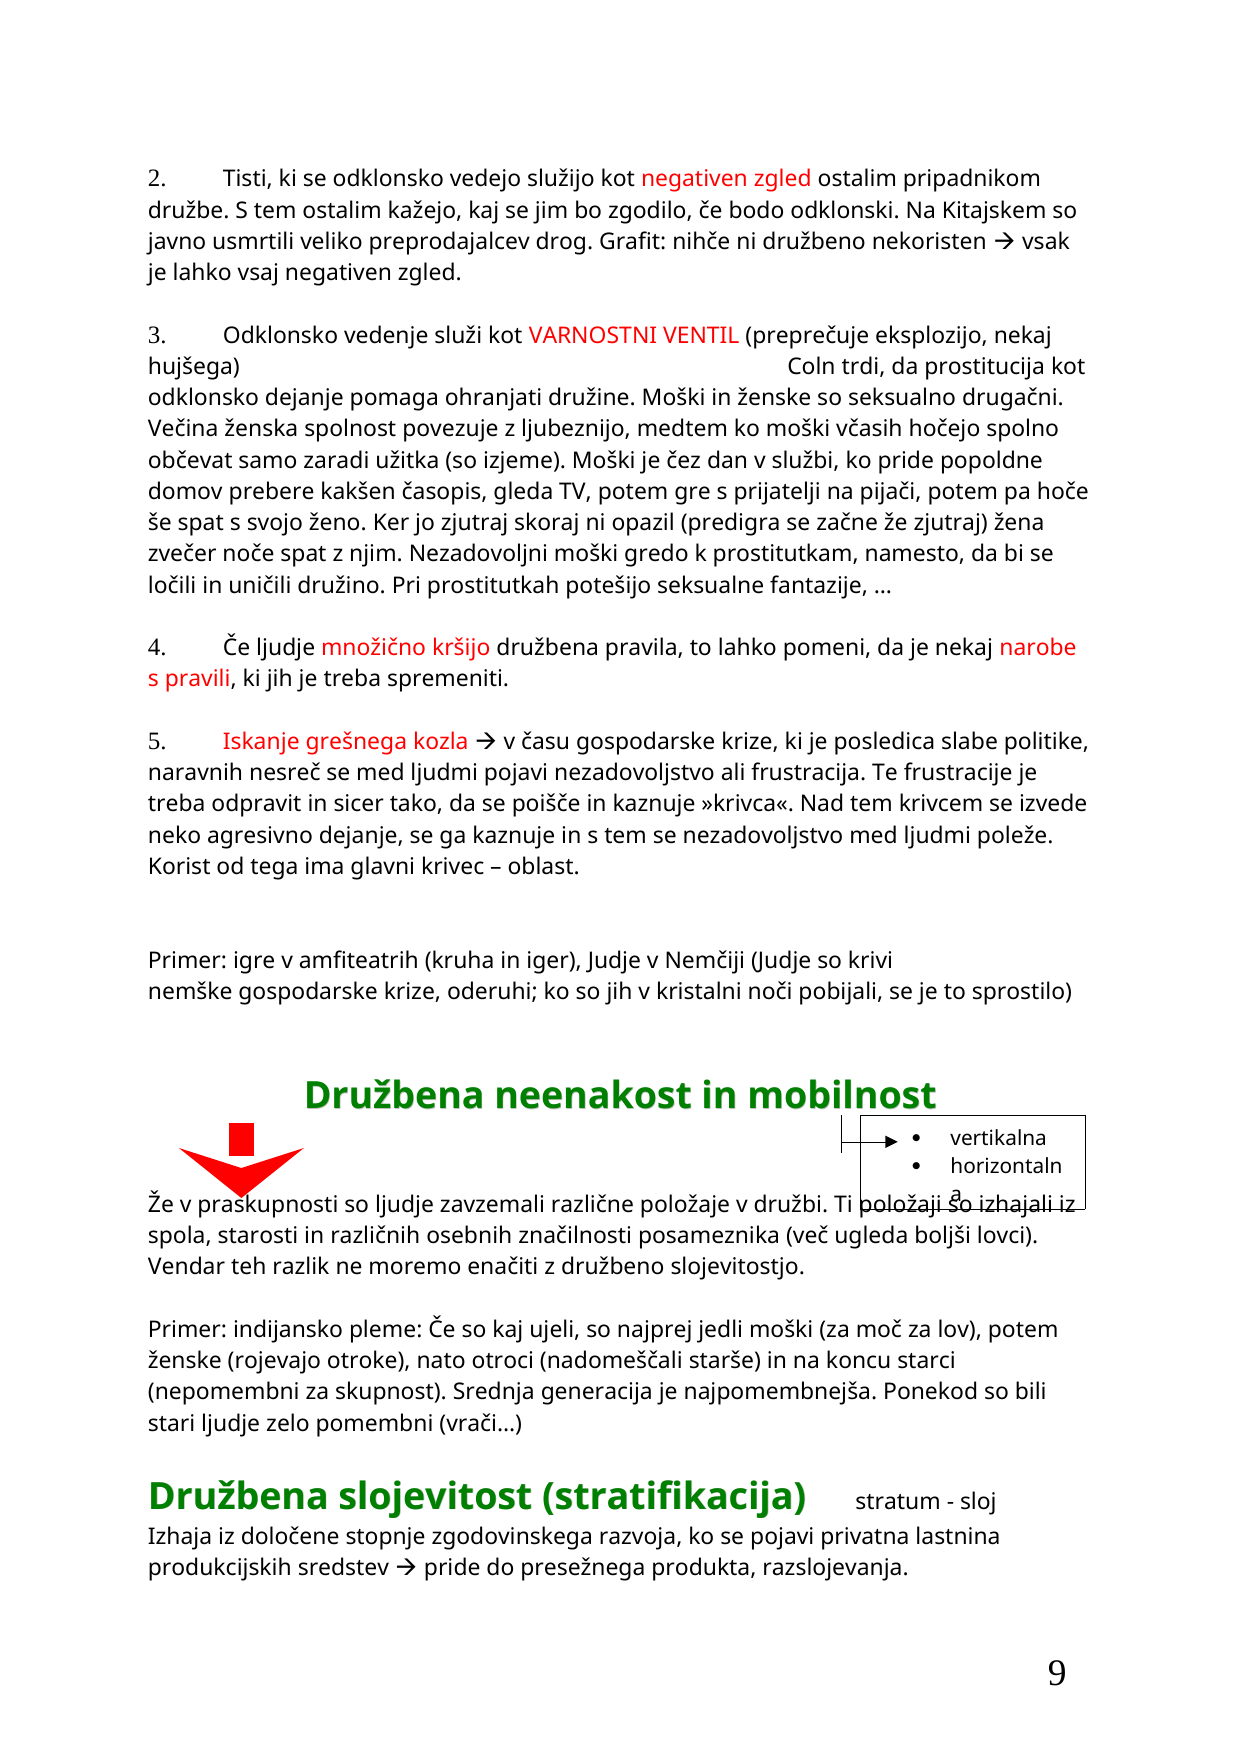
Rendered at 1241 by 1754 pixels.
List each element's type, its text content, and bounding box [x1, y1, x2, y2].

text Družbena slojevitost (stratifikacija) stratum - sloj [148, 1469, 1093, 1520]
text Izhaja iz določene stopnje zgodovinskega razvoja, ko se pojavi privatna lastnina produkcijskih sredstev  pride do presežnega produkta, razslojevanja. [148, 1520, 1093, 1582]
list Če ljudje množično kršijo družbena pravila, to lahko pomeni, da je nekaj narobe s pravili, ki jih je treba spremeniti. [148, 631, 1093, 693]
subtitle Družbena neenakost in mobilnost [148, 1068, 1093, 1119]
list horizontalna [913, 1151, 1070, 1201]
text Primer: igre v amfiteatrih (kruha in iger), Judje v Nemčiji (Judje so krivi [148, 943, 1093, 975]
list vertikalna [913, 1123, 1070, 1151]
text nemške gospodarske krize, oderuhi; ko so jih v kristalni noči pobijali, se je to sprostilo) [148, 975, 1093, 1006]
list Odklonsko vedenje služi kot VARNOSTNI VENTIL (preprečuje eksplozijo, nekaj hujšega) Coln trdi, da prostitucija kot odklonsko dejanje pomaga ohranjati družine. Moški in ženske so seksualno drugačni. Večina ženska spolnost povezuje z ljubeznijo, medtem ko moški včasih hočejo spolno občevat samo zaradi užitka (so izjeme). Moški je čez dan v službi, ko pride popoldne domov prebere kakšen časopis, gleda TV, potem gre s prijatelji na pijači, potem pa hoče še spat s svojo ženo. Ker jo zjutraj skoraj ni opazil (predigra se začne že zjutraj) žena zvečer noče spat z njim. Nezadovoljni moški gredo k prostitutkam, namesto, da bi se ločili in uničili družino. Pri prostitutkah potešijo seksualne fantazije, … [148, 318, 1093, 600]
list Tisti, ki se odklonsko vedejo služijo kot negativen zgled ostalim pripadnikom družbe. S tem ostalim kažejo, kaj se jim bo zgodilo, če bodo odklonski. Na Kitajskem so javno usmrtili veliko preprodajalcev drog. Grafit: nihče ni družbeno nekoristen  vsak je lahko vsaj negativen zgled. [148, 162, 1093, 287]
list Iskanje grešnega kozla  v času gospodarske krize, ki je posledica slabe politike, naravnih nesreč se med ljudmi pojavi nezadovoljstvo ali frustracija. Te frustracije je treba odpravit in sicer tako, da se poišče in kaznuje »krivca«. Nad tem krivcem se izvede neko agresivno dejanje, se ga kaznuje in s tem se nezadovoljstvo med ljudmi poleže. Korist od tega ima glavni krivec – oblast. [148, 725, 1093, 881]
text Že v praskupnosti so ljudje zavzemali različne položaje v družbi. Ti položaji so izhajali iz spola, starosti in različnih osebnih značilnosti posameznika (več ugleda boljši lovci). Vendar teh razlik ne moremo enačiti z družbeno slojevitostjo. [148, 1188, 1093, 1281]
text Primer: indijansko pleme: Če so kaj ujeli, so najprej jedli moški (za moč za lov), potem ženske (rojevajo otroke), nato otroci (nadomeščali starše) in na koncu starci (nepomembni za skupnost). Srednja generacija je najpomembnejša. Ponekod so bili stari ljudje zelo pomembni (vrači…) [148, 1313, 1093, 1438]
